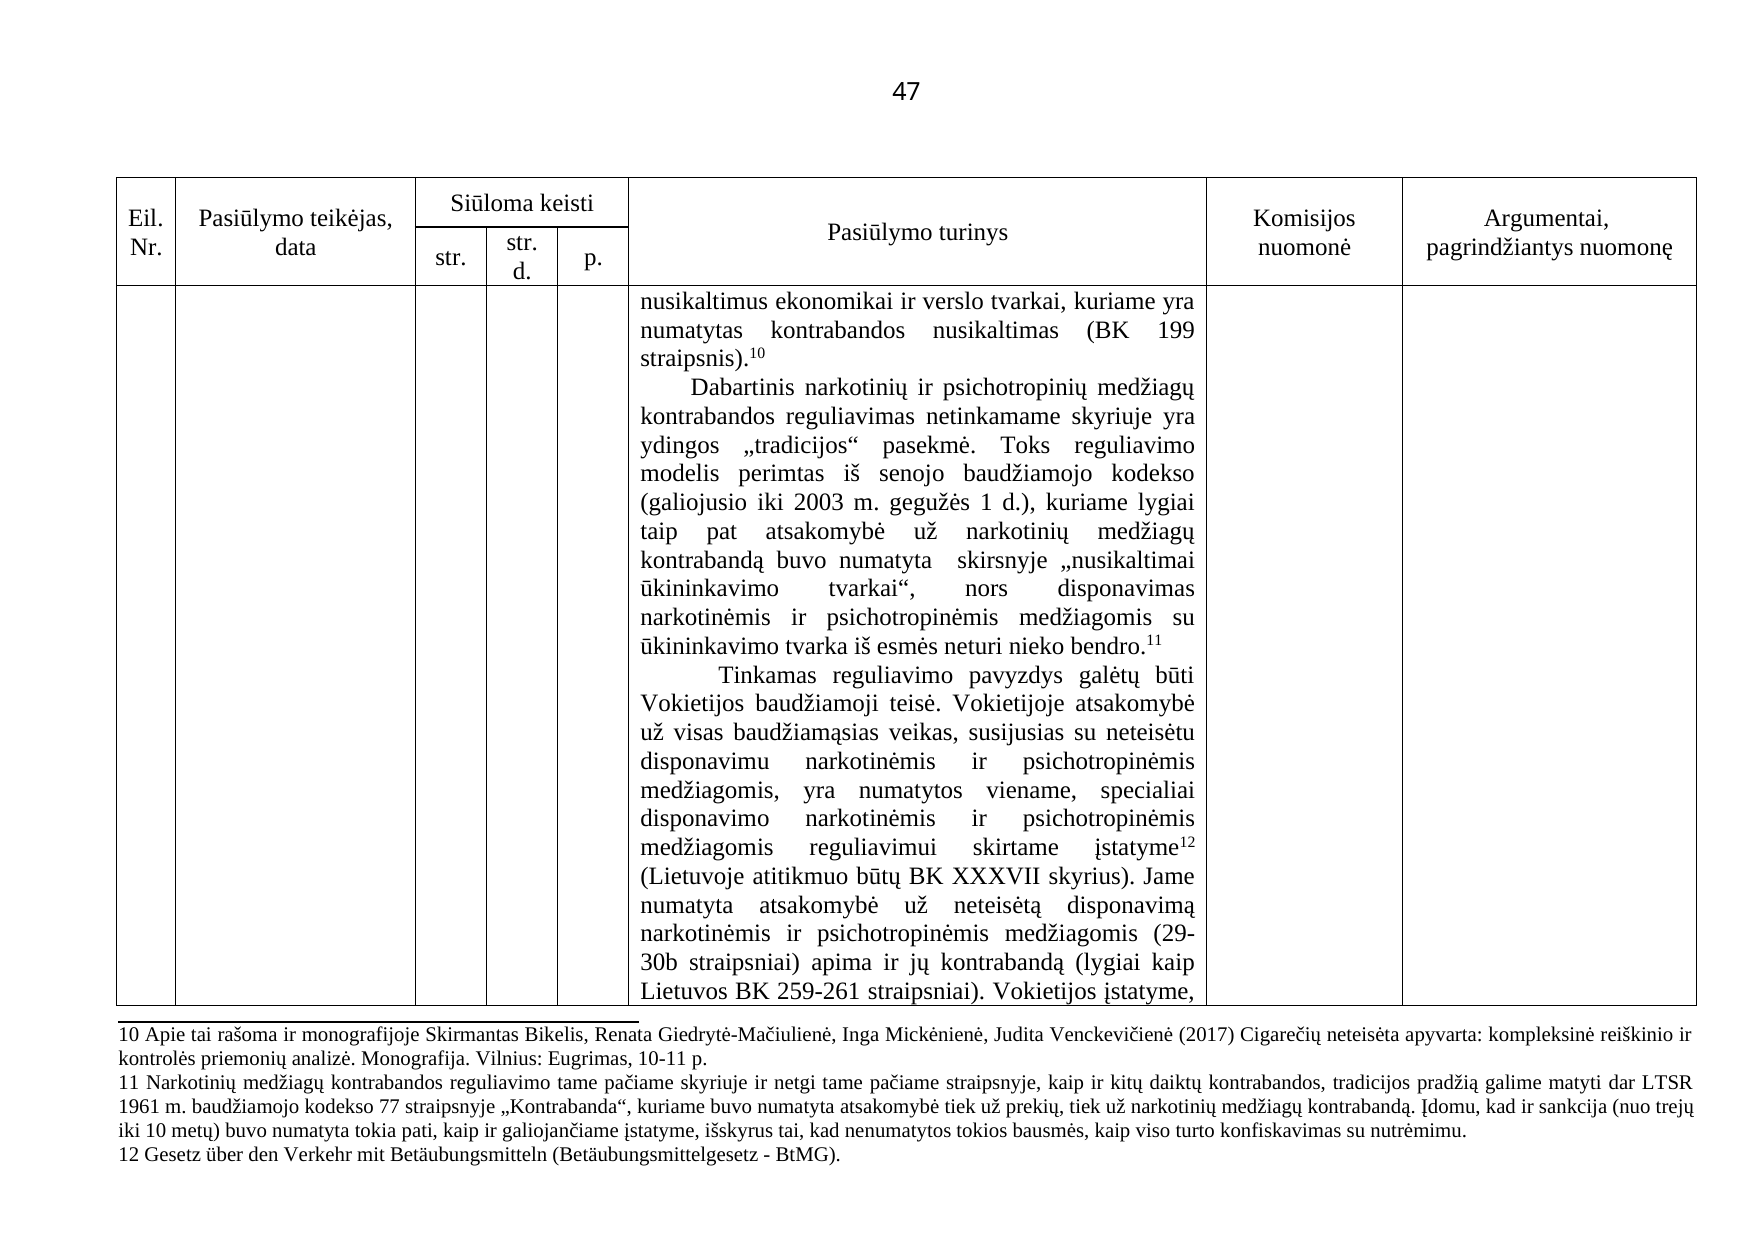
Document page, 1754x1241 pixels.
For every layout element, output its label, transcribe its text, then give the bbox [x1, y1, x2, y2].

table_header Pasiūlymo teikėjas, data [176, 178, 415, 285]
table_header Komisijos nuomonė [1207, 178, 1402, 285]
table_cell [558, 286, 628, 1005]
table_cell [487, 286, 557, 1005]
table_cell [117, 286, 175, 1005]
table_header Argumentai, pagrindžiantys nuomonę [1403, 178, 1696, 285]
table_cell [1403, 286, 1696, 1005]
table_cell [416, 286, 486, 1005]
table_cell str. [416, 228, 486, 285]
table_header Eil. Nr. [117, 178, 175, 285]
table_cell [1207, 286, 1402, 1005]
table_header Siūloma keisti [416, 178, 628, 226]
table_cell str. d. [487, 228, 557, 285]
table_cell p. [558, 228, 628, 285]
table_cell [176, 286, 415, 1005]
table_header Pasiūlymo turinys [629, 178, 1206, 285]
table_cell nusikaltimus ekonomikai ir verslo tvarkai, kuriame yra numatytas kontrabandos nusikaltimas (BK 199 straipsnis). Dabartinis narkotinių ir psichotropinių medžiagų kontrabandos reguliavimas netinkamame skyriuje yra ydingos „tradicijos“ pasekmė. Toks reguliavimo modelis perimtas iš senojo baudžiamojo kodekso (galiojusio iki 2003 m. gegužės 1 d.), kuriame lygiai taip pat atsakomybė už narkotinių medžiagų kontrabandą buvo numatyta skirsnyje „nusikaltimai ūkininkavimo tvarkai“, nors disponavimas narkotinėmis ir psichotropinėmis medžiagomis su ūkininkavimo tvarka iš esmės neturi nieko bendro. Tinkamas reguliavimo pavyzdys galėtų būti Vokietijos baudžiamoji teisė. Vokietijoje atsakomybė už visas baudžiamąsias veikas, susijusias su neteisėtu disponavimu narkotinėmis ir psichotropinėmis medžiagomis, yra numatytos viename, specialiai disponavimo narkotinėmis ir psichotropinėmis medžiagomis reguliavimui skirtame įstatyme (Lietuvoje atitikmuo būtų BK XXXVII skyrius). Jame numatyta atsakomybė už neteisėtą disponavimą narkotinėmis ir psichotropinėmis medžiagomis (29-30b straipsniai) apima ir jų kontrabandą (lygiai kaip Lietuvos BK 259-261 straipsniai). Vokietijos įstatyme, [629, 286, 1206, 1005]
